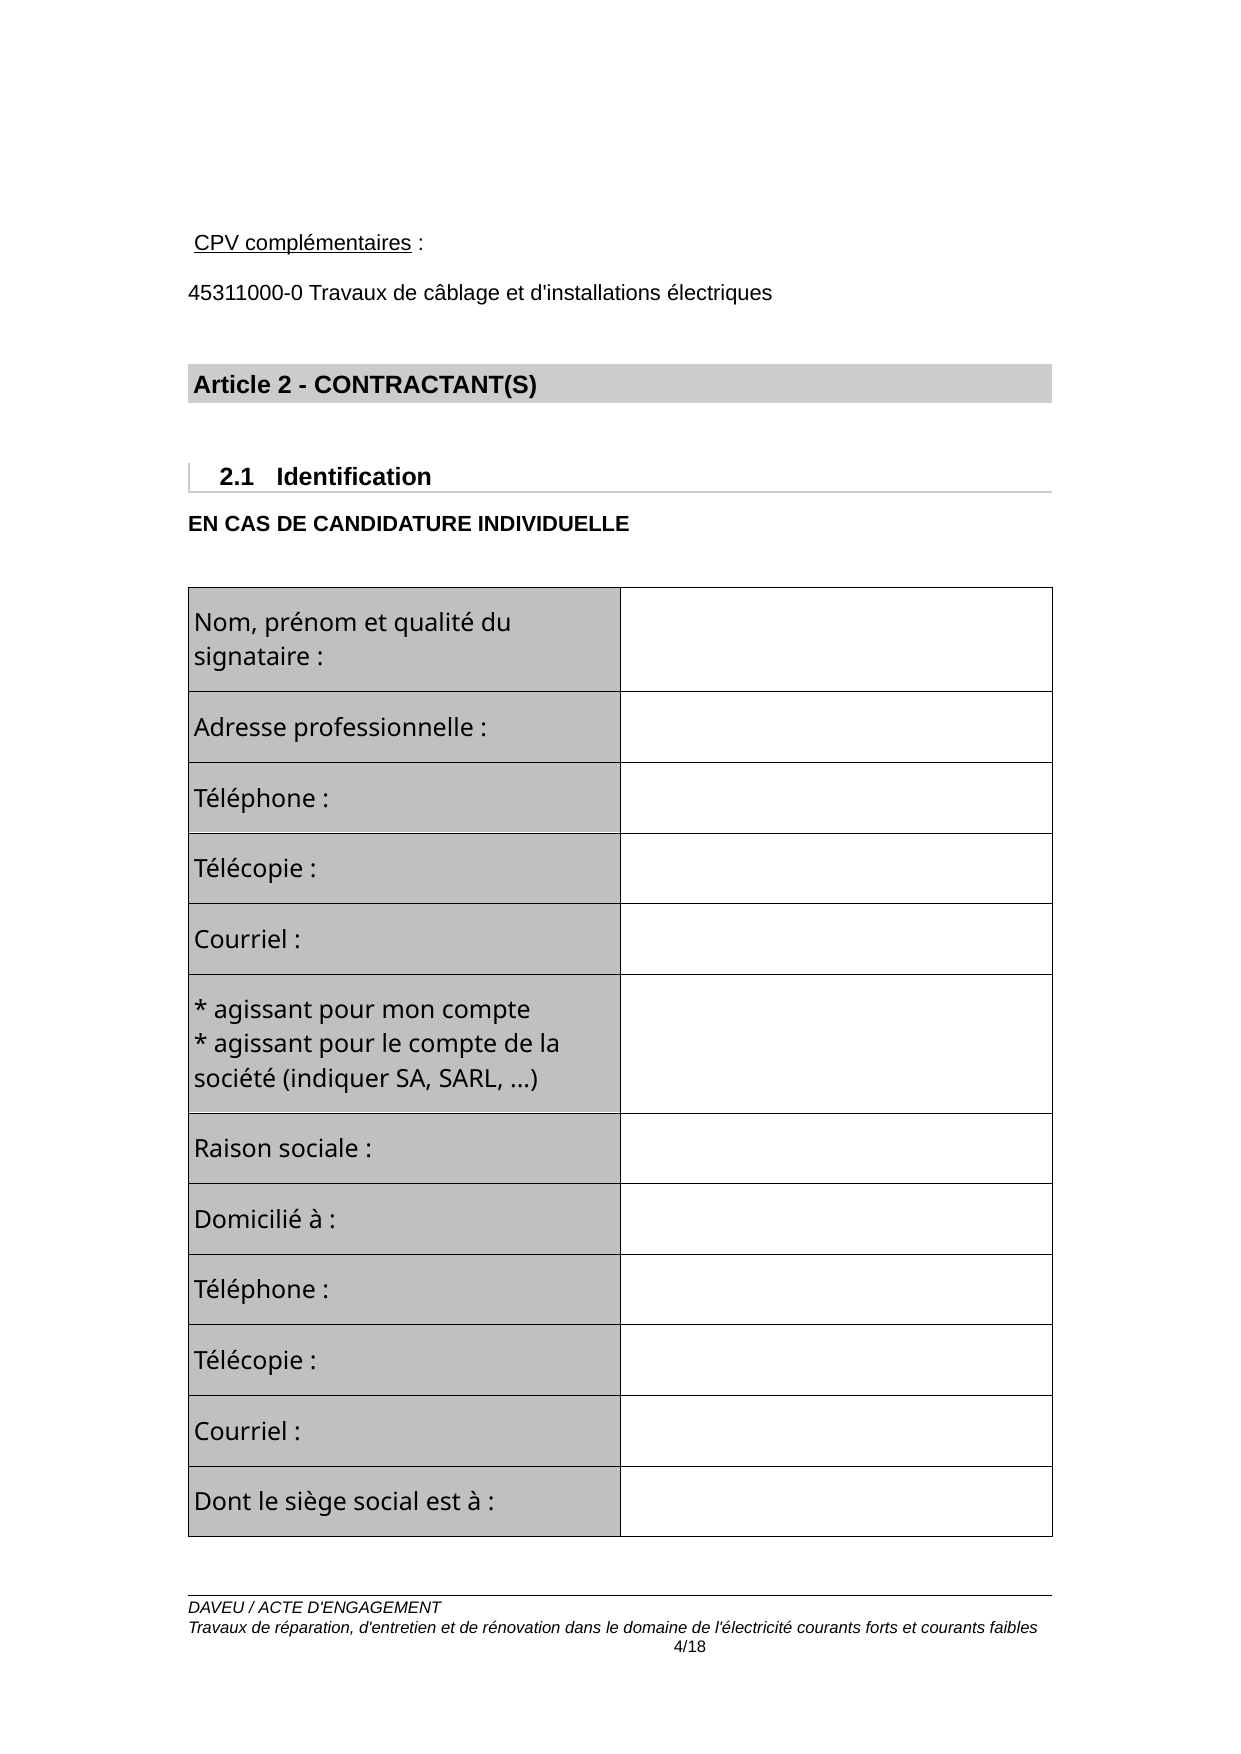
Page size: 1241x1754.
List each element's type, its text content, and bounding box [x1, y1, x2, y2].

table_header [621, 588, 1052, 691]
text CPV complémentaires : [188, 230, 1052, 255]
table_cell Courriel : [189, 1396, 620, 1466]
table_cell [621, 1325, 1052, 1395]
table_header Nom, prénom et qualité du signataire : [189, 588, 620, 691]
subtitle Identification [188, 462, 1052, 491]
table_cell [621, 834, 1052, 903]
table_cell Adresse professionnelle : [189, 692, 620, 762]
table_cell [621, 1184, 1052, 1254]
table_cell [621, 763, 1052, 832]
table_cell Dont le siège social est à : [189, 1467, 620, 1536]
table_cell Télécopie : [189, 834, 620, 903]
subtitle CONTRACTANT(S) [190, 367, 1050, 401]
table_cell [621, 1396, 1052, 1466]
table_cell [621, 692, 1052, 762]
table_cell [621, 1255, 1052, 1324]
table_cell [621, 1114, 1052, 1183]
table_cell Télécopie : [189, 1325, 620, 1395]
table_cell * agissant pour mon compte * agissant pour le compte de la société (indiquer SA, SARL, ...) [189, 975, 620, 1112]
table_cell Raison sociale : [189, 1114, 620, 1183]
table_cell Courriel : [189, 904, 620, 974]
table_cell Téléphone : [189, 763, 620, 832]
table_cell [621, 975, 1052, 1112]
table_cell [621, 904, 1052, 974]
table_cell [621, 1467, 1052, 1536]
text EN CAS DE CANDIDATURE INDIVIDUELLE [188, 511, 1052, 536]
table_cell Domicilié à : [189, 1184, 620, 1254]
text 45311000-0 Travaux de câblage et d'installations électriques [188, 280, 1052, 305]
table_cell Téléphone : [189, 1255, 620, 1324]
